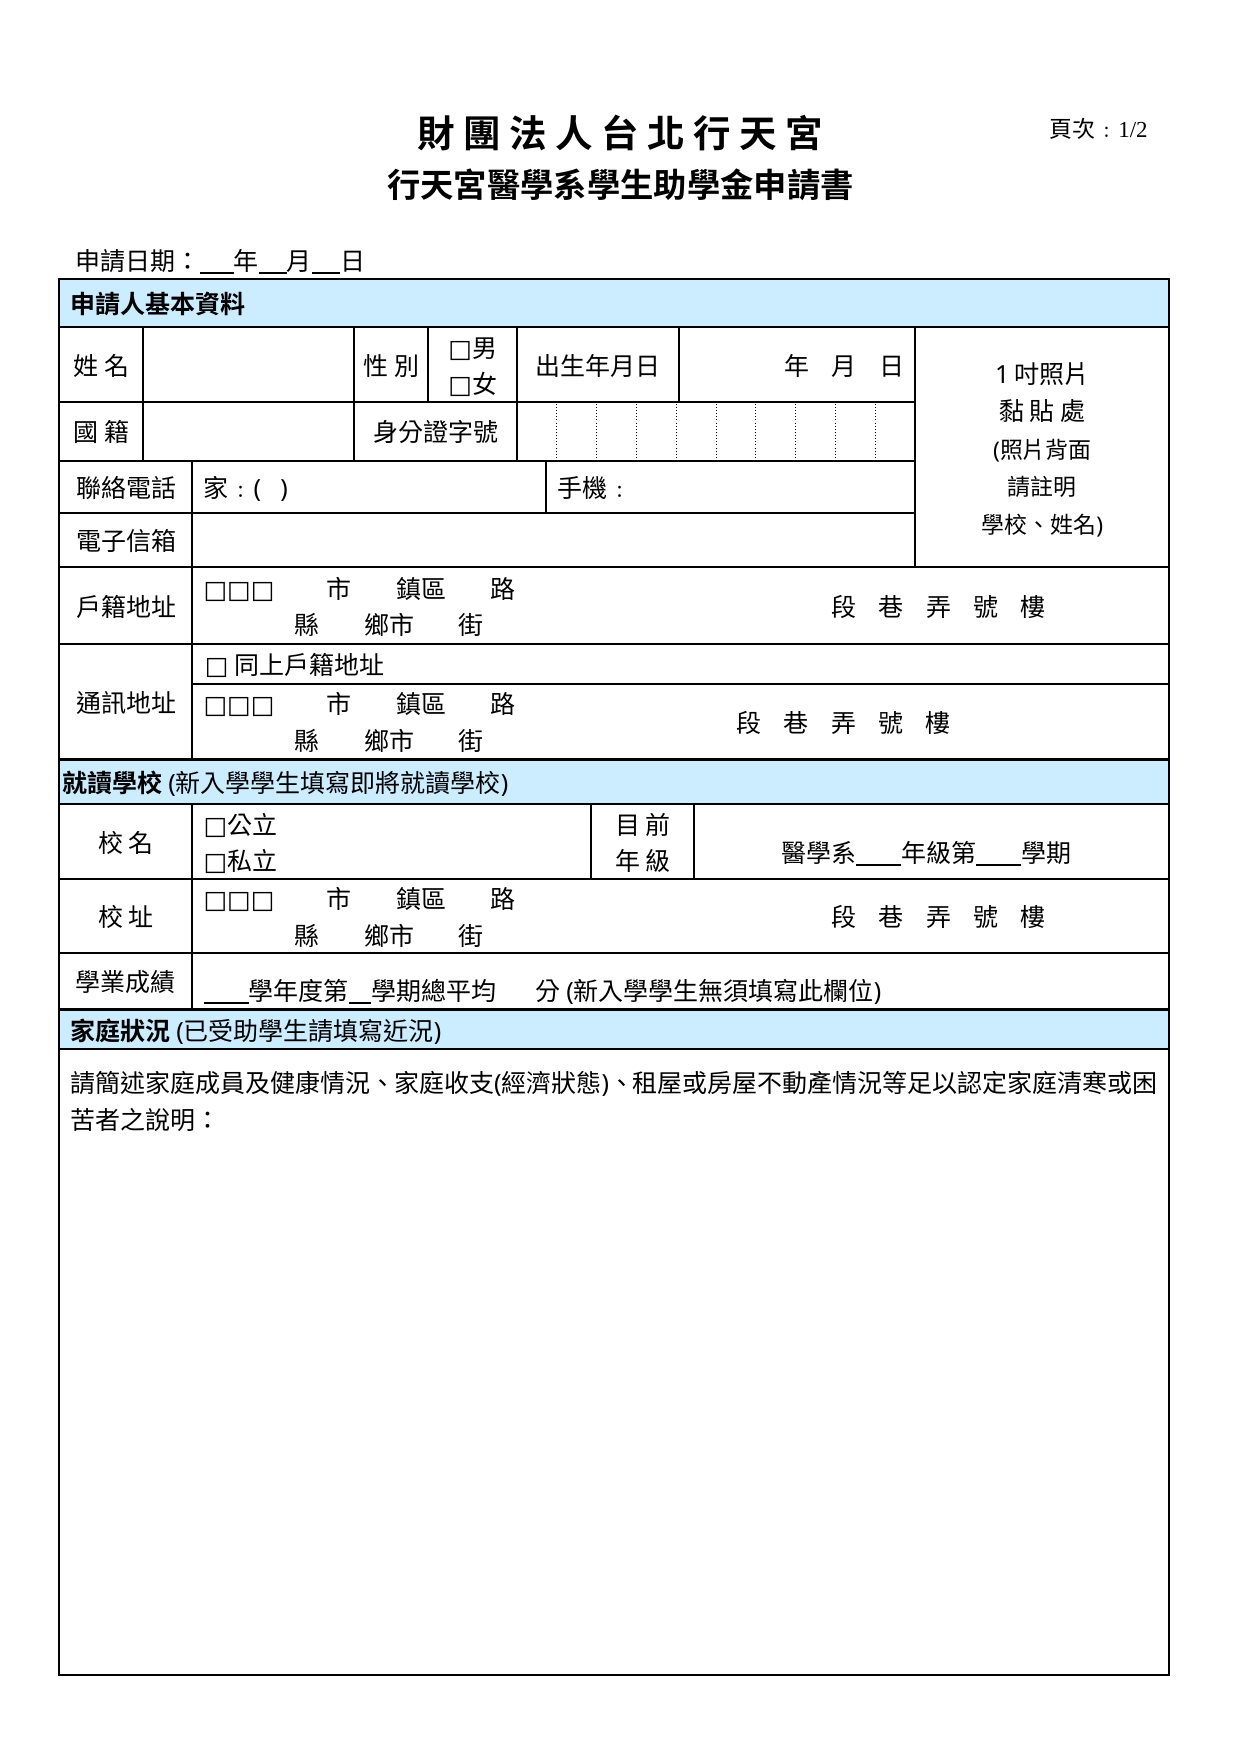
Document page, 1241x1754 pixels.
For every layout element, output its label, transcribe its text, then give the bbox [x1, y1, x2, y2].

table_cell □ 同上戶籍地址 [193, 645, 1168, 683]
table_cell □公立 □私立 [193, 805, 590, 878]
table_header 申請人基本資料 [60, 280, 1168, 326]
table_cell □□□ 市 鎮區 路 縣 鄉市 街 [193, 880, 694, 952]
text 頁次﹕1/2 [1049, 111, 1152, 138]
table_cell 出生年月日 [518, 328, 678, 401]
table_cell □男 □女 [429, 328, 516, 401]
table_cell [756, 403, 796, 459]
table_cell 性 別 [355, 328, 427, 401]
table_cell 段 巷 弄 號 樓 [694, 568, 1168, 643]
table_cell 段 巷 弄 號 樓 [694, 685, 1168, 757]
table_cell 手機﹕ [547, 462, 914, 512]
table_cell [796, 403, 836, 459]
table_cell 年 月 日 [680, 328, 914, 401]
text 申請日期： 年 月 日 [75, 241, 1165, 278]
table_cell [836, 403, 875, 459]
table_cell 家﹕( ) [193, 462, 545, 512]
table_cell [596, 403, 636, 459]
table_cell 身分證字號 [355, 403, 516, 459]
text 財 團 法 人 台 北 行 天 宮 [75, 104, 1165, 158]
table_cell 聯絡電話 [60, 462, 191, 512]
table_cell 請簡述家庭成員及健康情況、家庭收支(經濟狀態)、租屋或房屋不動產情況等足以認定家庭清寒或困苦者之說明： [60, 1050, 1168, 1674]
table_cell 目 前 年 級 [592, 805, 693, 878]
table_cell 校 名 [60, 805, 191, 878]
table_cell [636, 403, 676, 459]
table_cell 家庭狀況 (已受助學生請填寫近況) [60, 1011, 1168, 1048]
table_cell [556, 403, 596, 459]
table_cell [875, 403, 914, 459]
table_cell 學業成績 [60, 954, 191, 1008]
table_cell 姓 名 [60, 328, 142, 401]
table_cell 通訊地址 [60, 645, 191, 757]
table_cell [716, 403, 756, 459]
table_cell [144, 403, 353, 459]
table_cell 就讀學校 (新入學學生填寫即將就讀學校) [60, 761, 1168, 803]
table_cell 1吋照片 黏 貼 處 (照片背面 請註明 學校、姓名) [916, 328, 1168, 566]
text 行天宮醫學系學生助學金申請書 [75, 158, 1165, 207]
table_cell 學年度第 學期總平均 分 (新入學學生無須填寫此欄位) [193, 954, 1168, 1008]
table_cell [518, 403, 556, 459]
table_cell [676, 403, 716, 459]
table_cell 國 籍 [60, 403, 142, 459]
table_cell [144, 328, 353, 401]
table_cell 段 巷 弄 號 樓 [694, 880, 1168, 952]
table_cell □□□ 市 鎮區 路 縣 鄉市 街 [193, 685, 694, 757]
table_cell 電子信箱 [60, 514, 191, 566]
table_cell 校 址 [60, 880, 191, 952]
table_cell 戶籍地址 [60, 568, 191, 643]
table_cell 醫學系 年級第 學期 [695, 805, 1168, 878]
table_cell □□□ 市 鎮區 路 縣 鄉市 街 [193, 568, 694, 643]
table_cell [193, 514, 914, 566]
